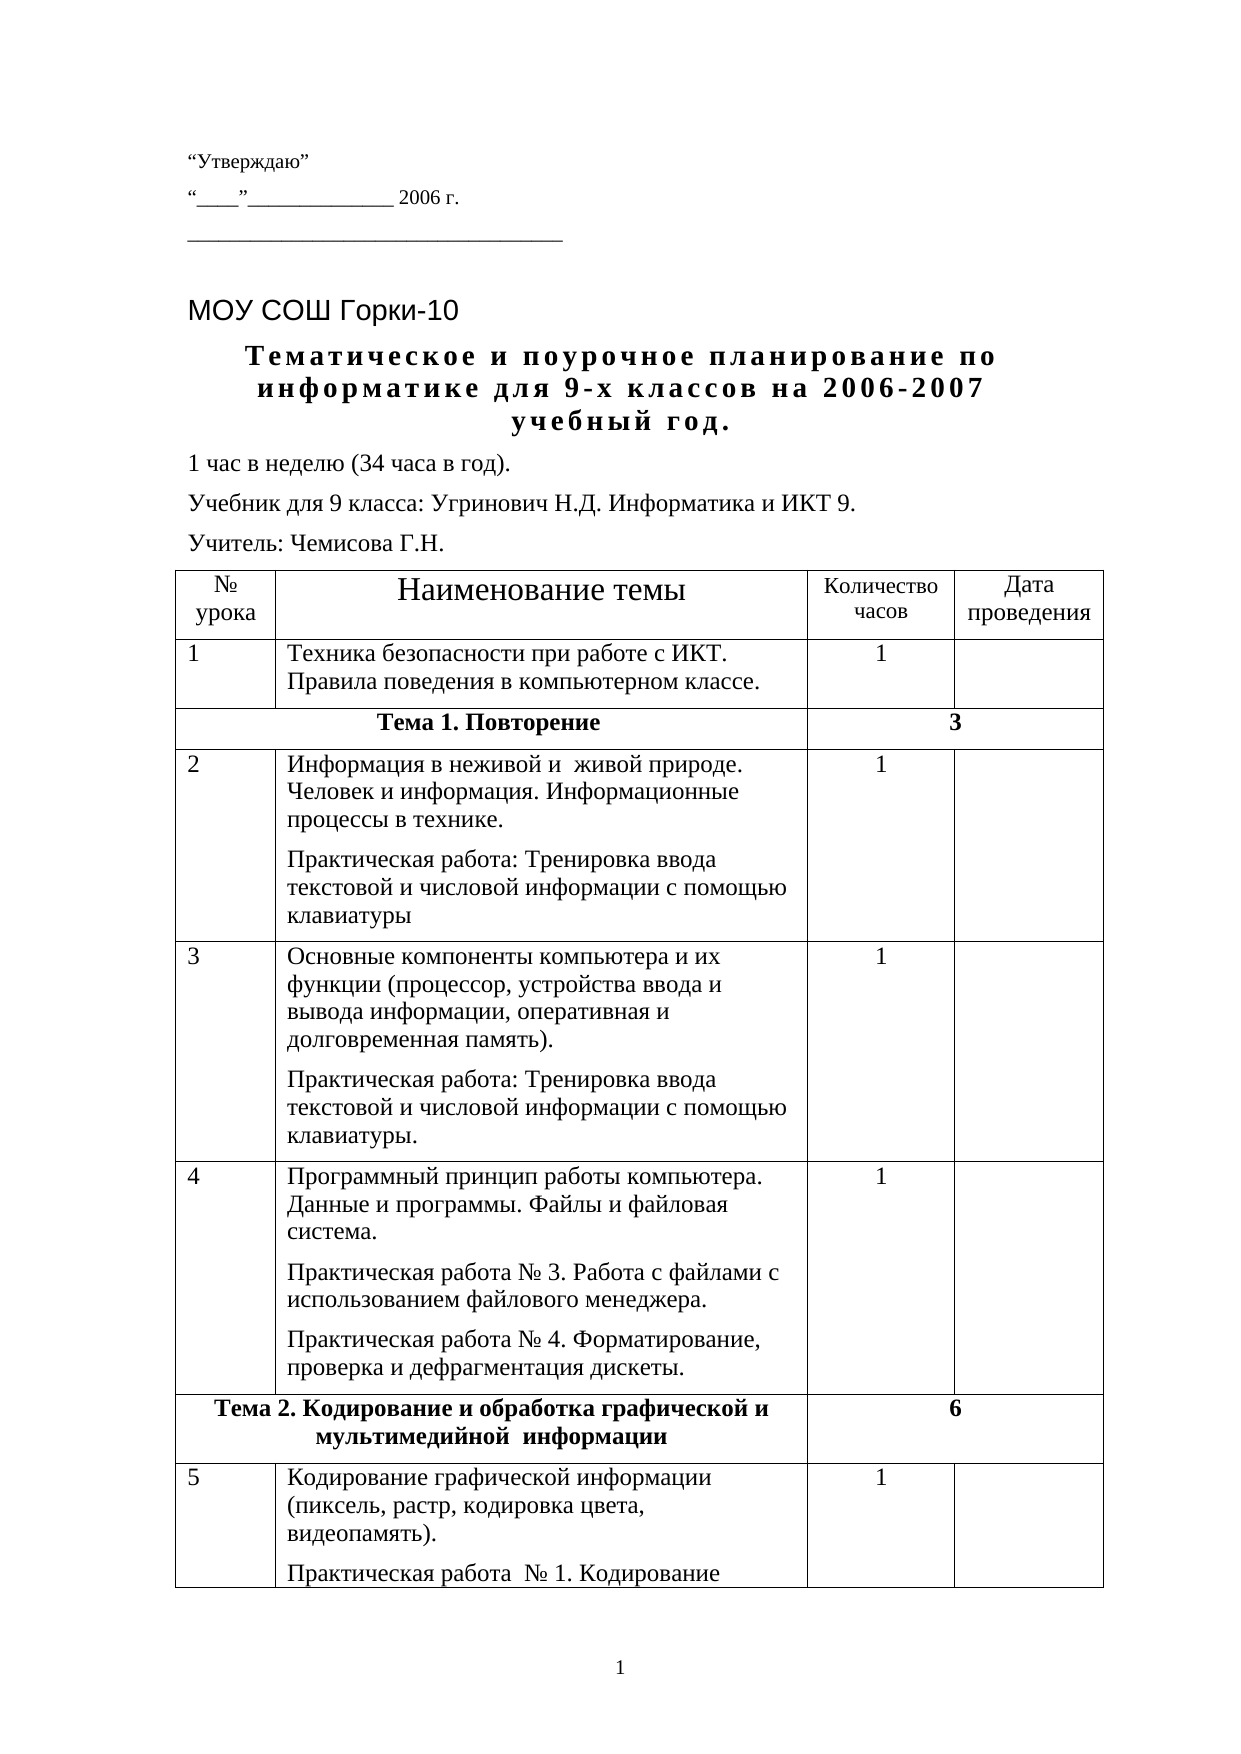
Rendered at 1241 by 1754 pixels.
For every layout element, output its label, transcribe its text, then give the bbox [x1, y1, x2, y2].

text ____________________________________ [187, 221, 1053, 244]
text “Утверждаю” [187, 150, 1053, 173]
table_header № урока [176, 571, 275, 638]
text 1 час в неделю (34 часа в год). [187, 449, 1053, 477]
table_header Дата проведения [955, 571, 1103, 638]
table_cell [955, 640, 1103, 707]
table_cell 1 [808, 750, 954, 941]
title МОУ СОШ Горки-10 [187, 294, 1053, 327]
table_cell 4 [176, 1162, 275, 1393]
text Учитель: Чемисова Г.Н. [187, 529, 1053, 557]
table_cell [955, 1162, 1103, 1393]
table_cell 2 [176, 750, 275, 941]
text Учебник для 9 класса: Угринович Н.Д. Информатика и ИКТ 9. [187, 489, 1053, 517]
table_cell 1 [808, 942, 954, 1161]
table_cell [955, 750, 1103, 941]
table_cell Техника безопасности при работе с ИКТ. Правила поведения в компьютерном классе. [276, 640, 807, 707]
table_cell Кодирование графической информации (пиксель, растр, кодировка цвета, видеопамять). Практическая работа № 1. Кодирование [276, 1464, 807, 1587]
table_cell Тема 1. Повторение [176, 709, 807, 749]
table_cell 1 [808, 640, 954, 707]
table_cell 1 [808, 1162, 954, 1393]
text “____”______________ 2006 г. [187, 186, 1053, 209]
table_header Наименование темы [276, 571, 807, 638]
table_cell Информация в неживой и живой природе. Человек и информация. Информационные процессы в технике. Практическая работа: Тренировка ввода текстовой и числовой информации с помощью клавиатуры [276, 750, 807, 941]
table_cell Тема 2. Кодирование и обработка графической и мультимедийной информации [176, 1395, 807, 1462]
table_cell 1 [808, 1464, 954, 1587]
table_cell Программный принцип работы компьютера. Данные и программы. Файлы и файловая система. Практическая работа № 3. Работа с файлами с использованием файлового менеджера. Практическая работа № 4. Форматирование, проверка и дефрагментация дискеты. [276, 1162, 807, 1393]
text Тематическое и поурочное планирование по информатике для 9-х классов на 2006-2007 учебный год. [187, 339, 1053, 436]
table_header Количество часов [808, 571, 954, 638]
table_cell [955, 1464, 1103, 1587]
table_cell 3 [808, 709, 1103, 749]
table_cell 3 [176, 942, 275, 1161]
table_cell 1 [176, 640, 275, 707]
table_cell [955, 942, 1103, 1161]
table_cell Основные компоненты компьютера и их функции (процессор, устройства ввода и вывода информации, оперативная и долговременная память). Практическая работа: Тренировка ввода текстовой и числовой информации с помощью клавиатуры. [276, 942, 807, 1161]
table_cell 5 [176, 1464, 275, 1587]
table_cell 6 [808, 1395, 1103, 1462]
